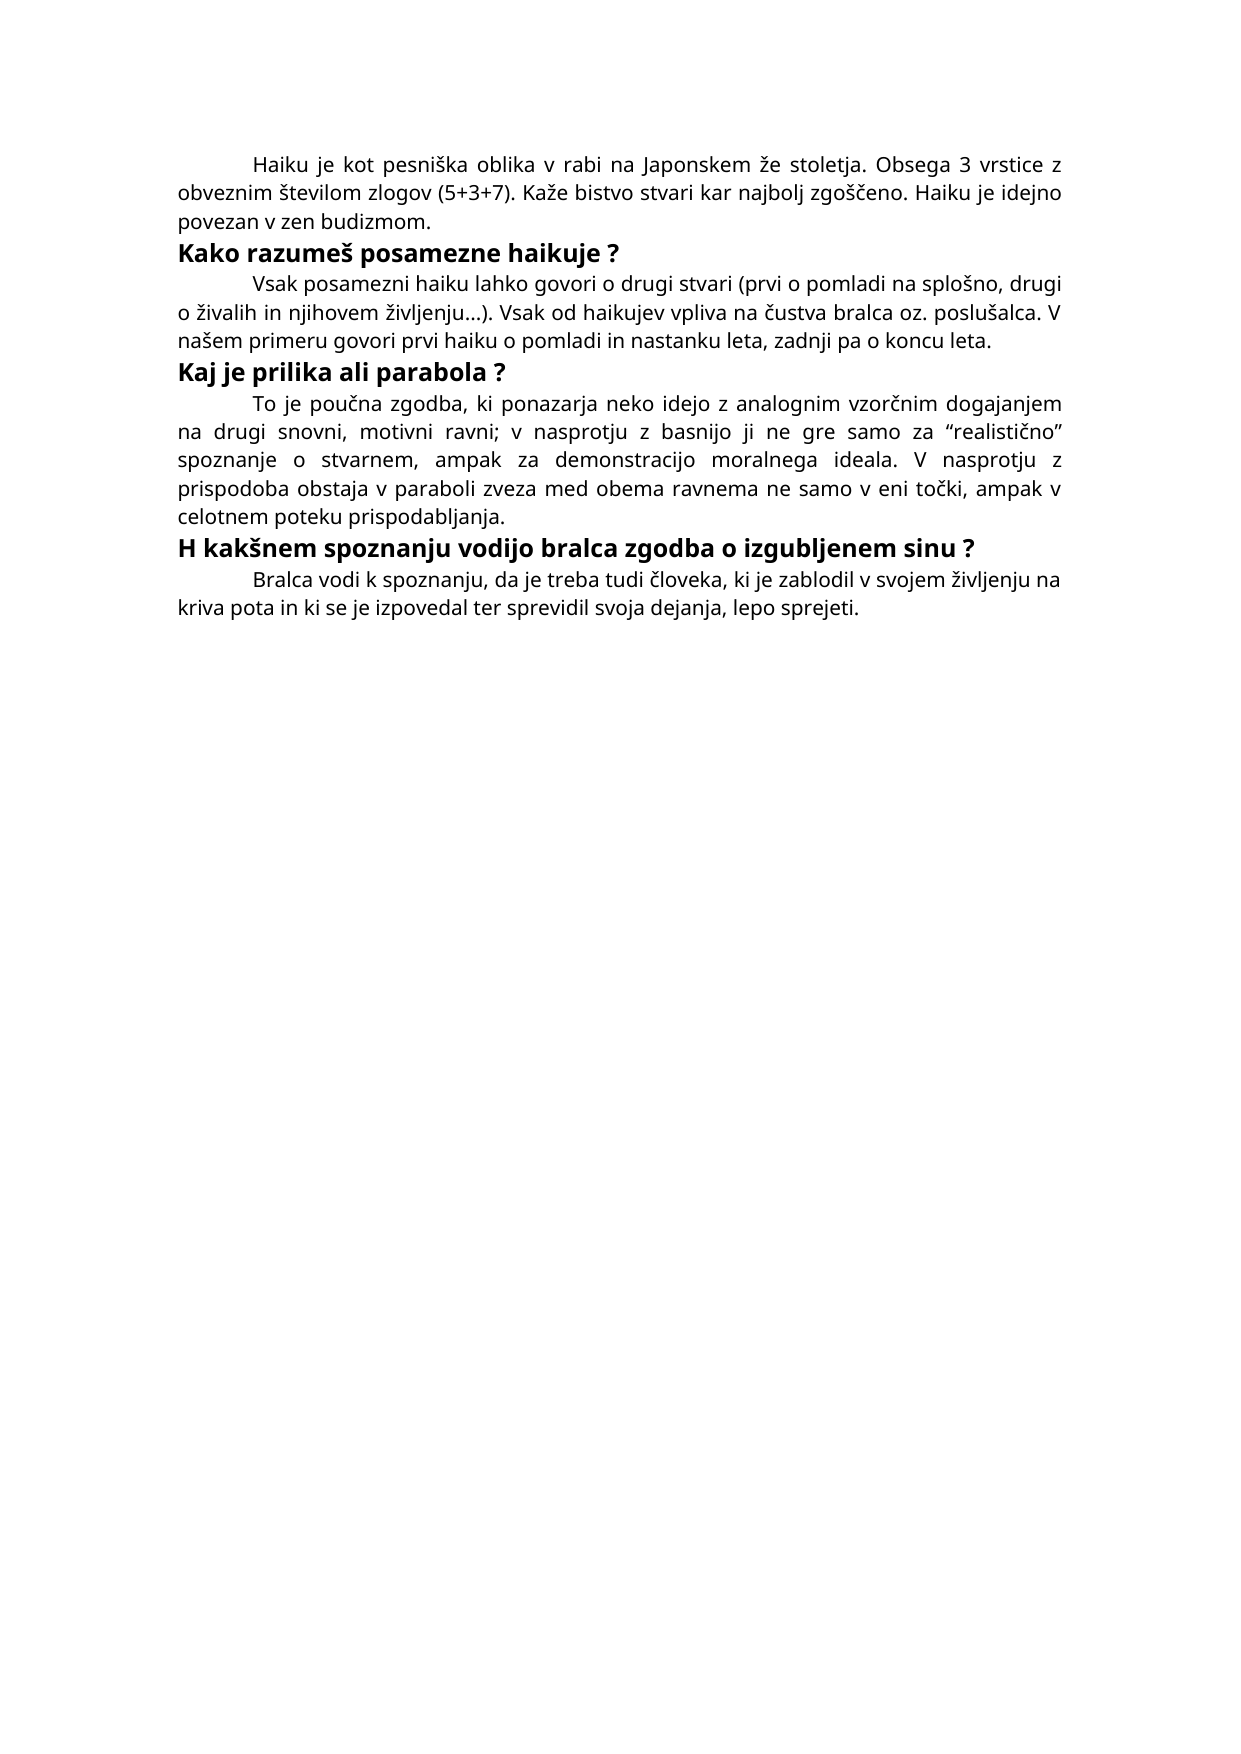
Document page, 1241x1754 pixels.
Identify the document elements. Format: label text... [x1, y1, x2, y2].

text H kakšnem spoznanju vodijo bralca zgodba o izgubljenem sinu ? [177, 531, 1063, 565]
text Haiku je kot pesniška oblika v rabi na Japonskem že stoletja. Obsega 3 vrstice z obveznim številom zlogov (5+3+7). Kaže bistvo stvari kar najbolj zgoščeno. Haiku je idejno povezan v zen budizmom. [177, 150, 1063, 235]
text Bralca vodi k spoznanju, da je treba tudi človeka, ki je zablodil v svojem življenju na kriva pota in ki se je izpovedal ter sprevidil svoja dejanja, lepo sprejeti. [177, 565, 1063, 622]
text To je poučna zgodba, ki ponazarja neko idejo z analognim vzorčnim dogajanjem na drugi snovni, motivni ravni; v nasprotju z basnijo ji ne gre samo za “realistično” spoznanje o stvarnem, ampak za demonstracijo moralnega ideala. V nasprotju z prispodoba obstaja v paraboli zveza med obema ravnema ne samo v eni točki, ampak v celotnem poteku prispodabljanja. [177, 389, 1063, 531]
text Vsak posamezni haiku lahko govori o drugi stvari (prvi o pomladi na splošno, drugi o živalih in njihovem življenju...). Vsak od haikujev vpliva na čustva bralca oz. poslušalca. V našem primeru govori prvi haiku o pomladi in nastanku leta, zadnji pa o koncu leta. [177, 269, 1063, 355]
text Kaj je prilika ali parabola ? [177, 355, 1063, 389]
text Kako razumeš posamezne haikuje ? [177, 235, 1063, 269]
